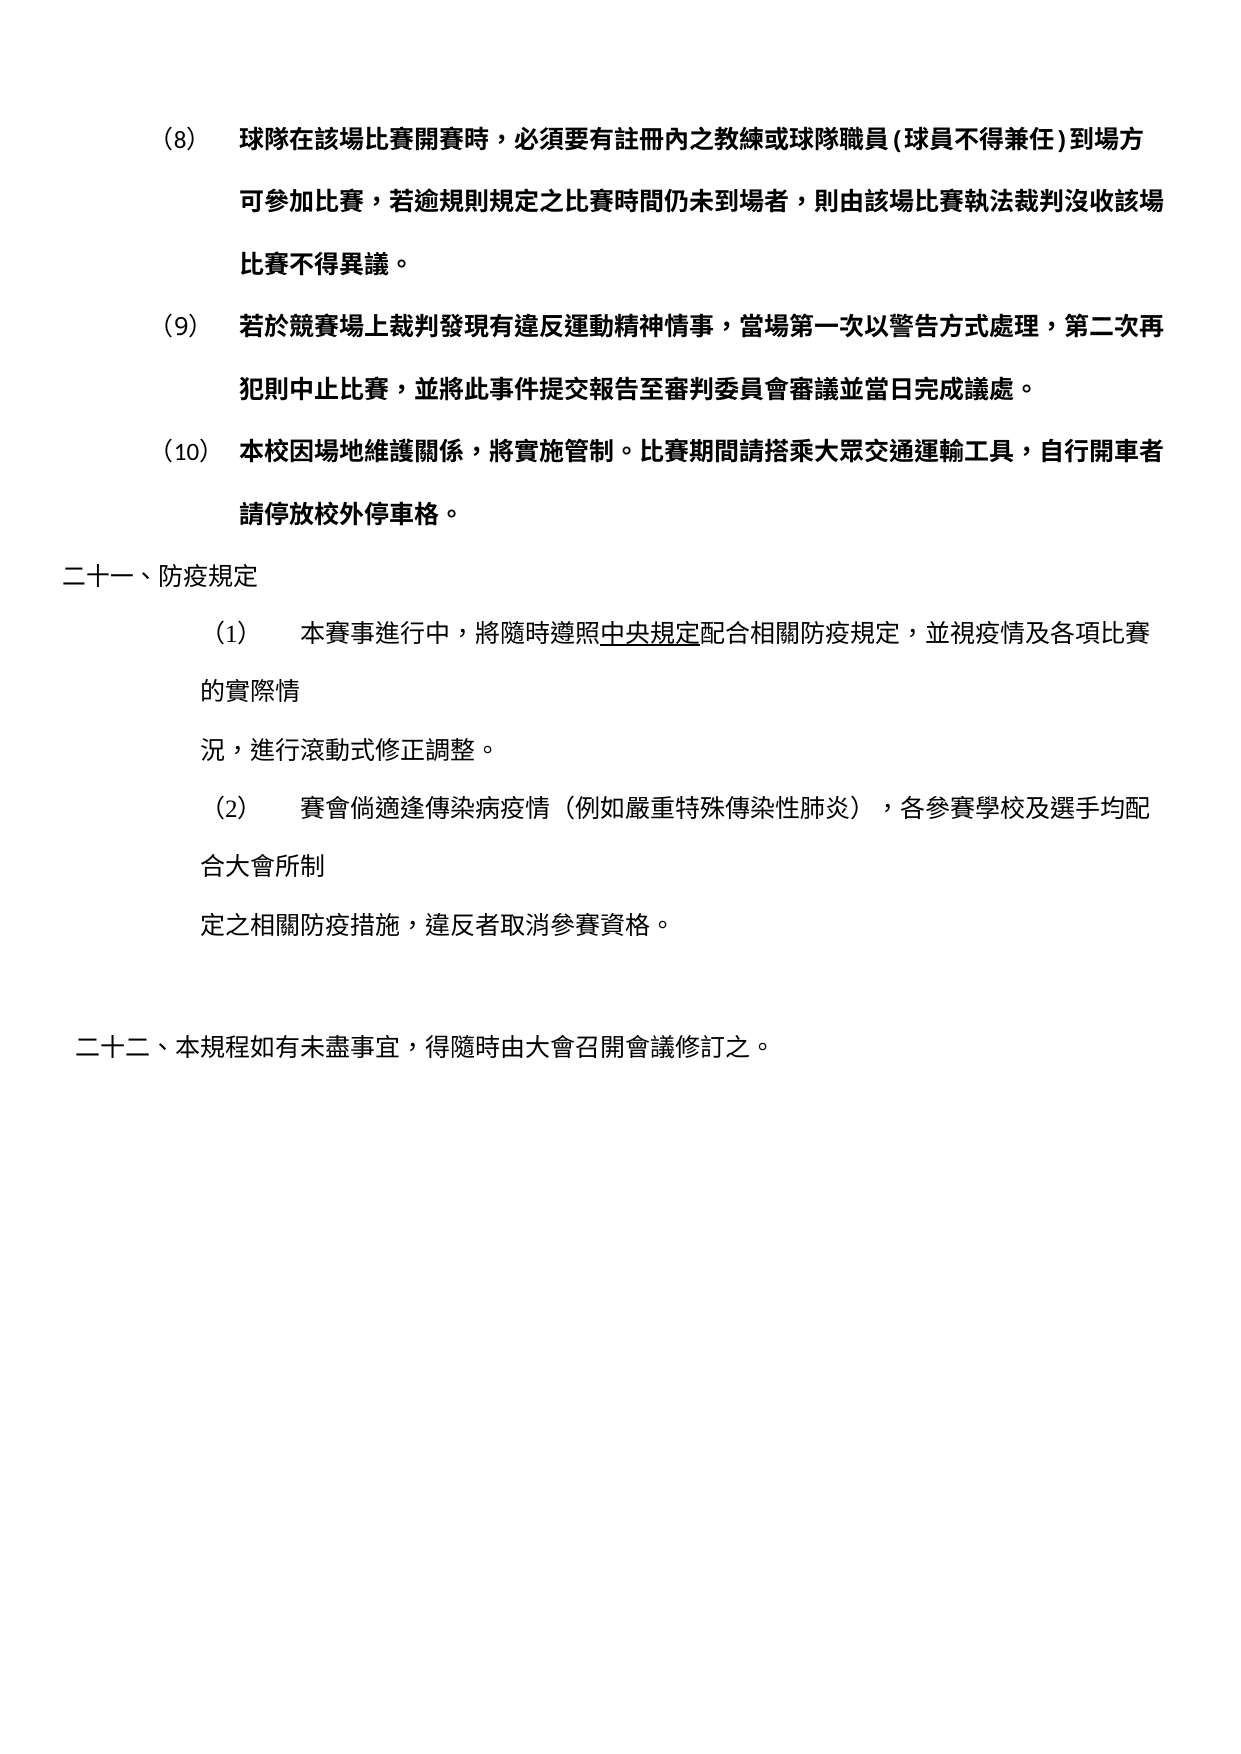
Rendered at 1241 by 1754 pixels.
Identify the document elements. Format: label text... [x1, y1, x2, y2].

text 況，進行滾動式修正調整。 [200, 712, 1168, 771]
list 賽會倘適逢傳染病疫情（例如嚴重特殊傳染性肺炎），各參賽學校及選手均配合大會所制 [200, 771, 1165, 887]
list 本賽事進行中，將隨時遵照中央規定配合相關防疫規定，並視疫情及各項比賽的實際情 [200, 596, 1168, 712]
list 本校因場地維護關係，將實施管制。比賽期間請搭乘大眾交通運輸工具，自行開車者請停放校外停車格。 [149, 408, 1165, 533]
text 定之相關防疫措施，違反者取消參賽資格。 [200, 887, 1165, 946]
text 二十二、本規程如有未盡事宜，得隨時由大會召開會議修訂之。 [75, 1004, 1165, 1067]
list 球隊在該場比賽開賽時，必須要有註冊內之教練或球隊職員(球員不得兼任)到場方可參加比賽，若逾規則規定之比賽時間仍未到場者，則由該場比賽執法裁判沒收該場比賽不得異議。 [149, 96, 1165, 283]
text 二十一、防疫規定 [37, 533, 1154, 596]
list 若於競賽場上裁判發現有違反運動精神情事，當場第一次以警告方式處理，第二次再犯則中止比賽，並將此事件提交報告至審判委員會審議並當日完成議處。 [149, 283, 1165, 408]
